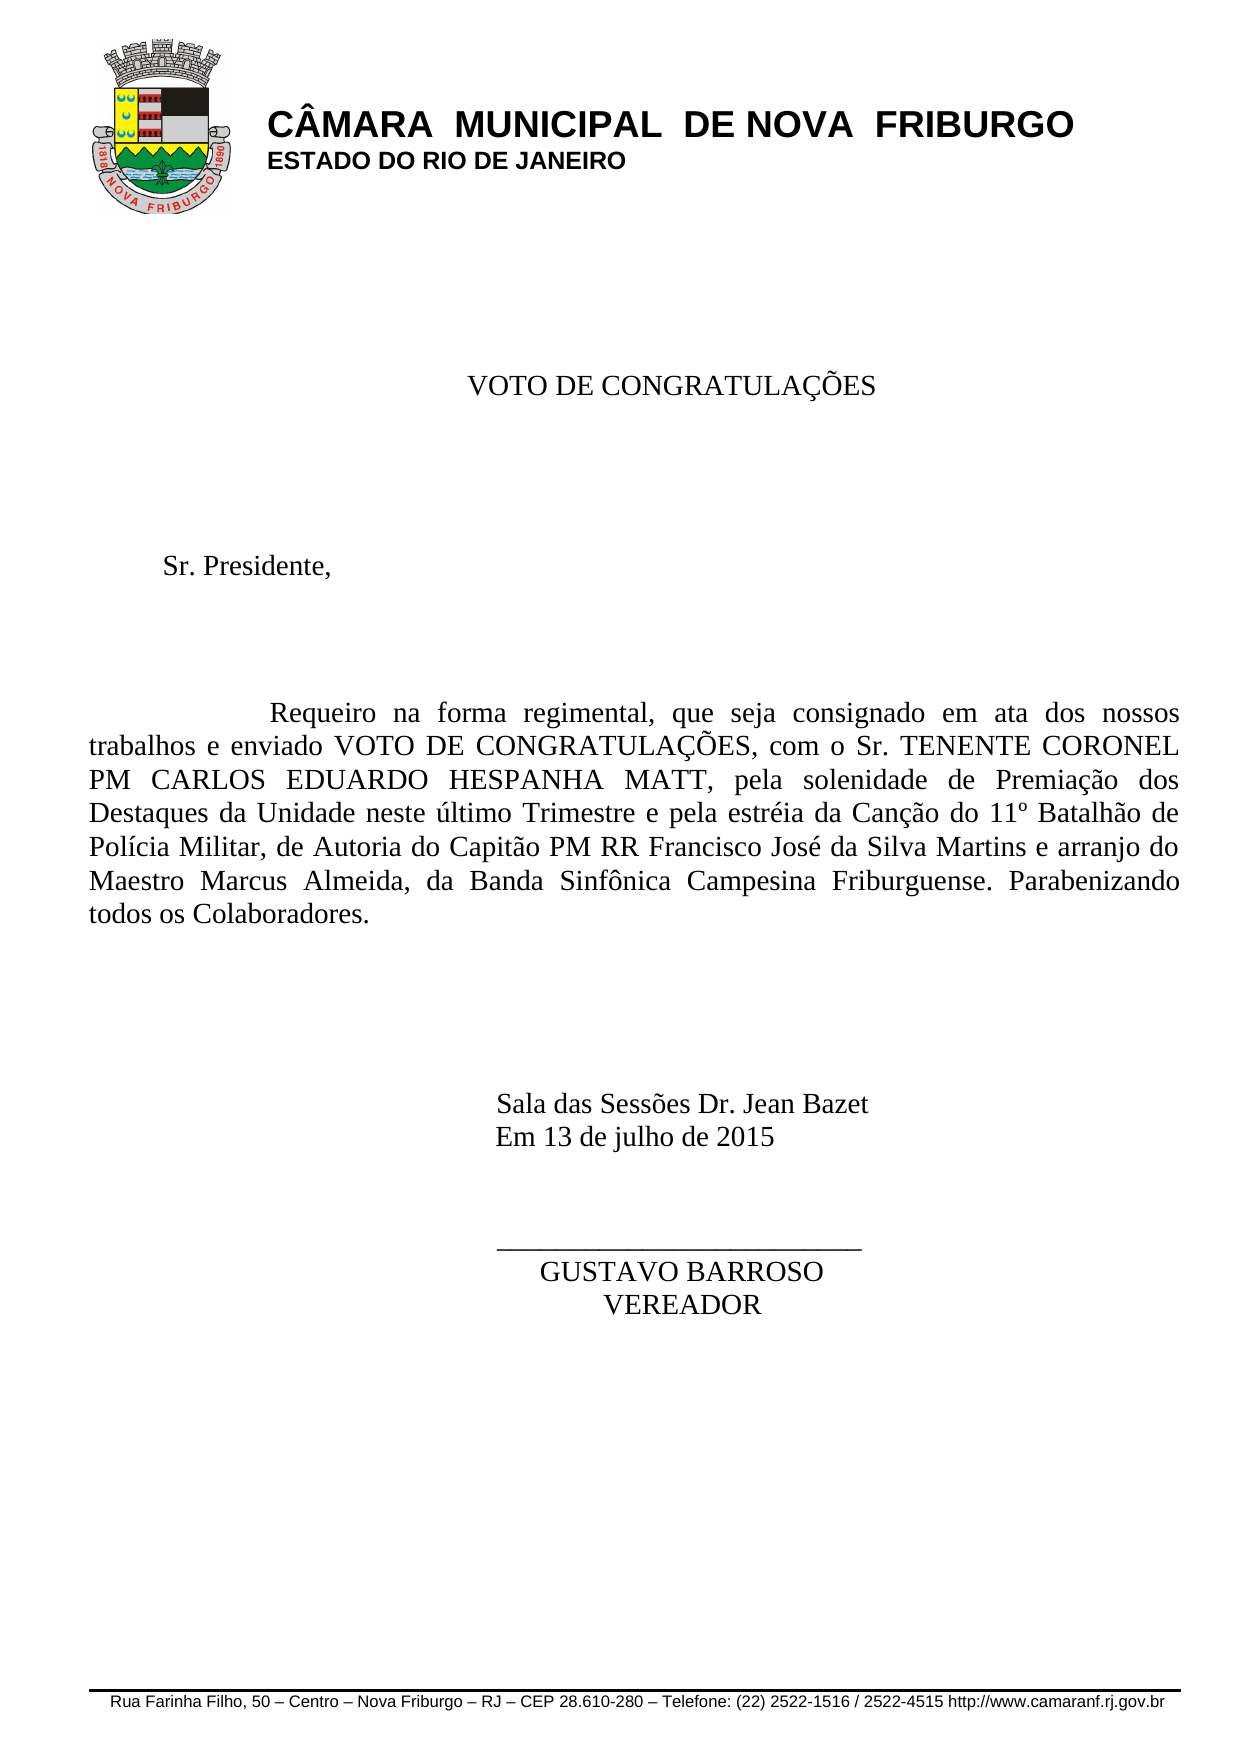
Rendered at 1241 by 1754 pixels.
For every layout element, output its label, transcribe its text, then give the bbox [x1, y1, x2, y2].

text VOTO DE CONGRATULAÇÕES [89, 368, 1181, 402]
text GUSTAVO BARROSO [89, 1254, 1181, 1287]
text VEREADOR [89, 1287, 1181, 1321]
text Requeiro na forma regimental, que seja consignado em ata dos nossos trabalhos e enviado VOTO DE CONGRATULAÇÕES, com o Sr. TENENTE CORONEL PM CARLOS EDUARDO HESPANHA MATT, pela solenidade de Premiação dos Destaques da Unidade neste último Trimestre e pela estréia da Canção do 11º Batalhão de Polícia Militar, de Autoria do Capitão PM RR Francisco José da Silva Martins e arranjo do Maestro Marcus Almeida, da Banda Sinfônica Campesina Friburguense. Parabenizando todos os Colaboradores. [89, 695, 1181, 930]
text Sr. Presidente, [89, 548, 1181, 582]
text _________________________ [89, 1220, 1181, 1254]
text Em 13 de julho de 2015 [89, 1119, 1181, 1153]
text Sala das Sessões Dr. Jean Bazet [89, 1086, 1181, 1119]
